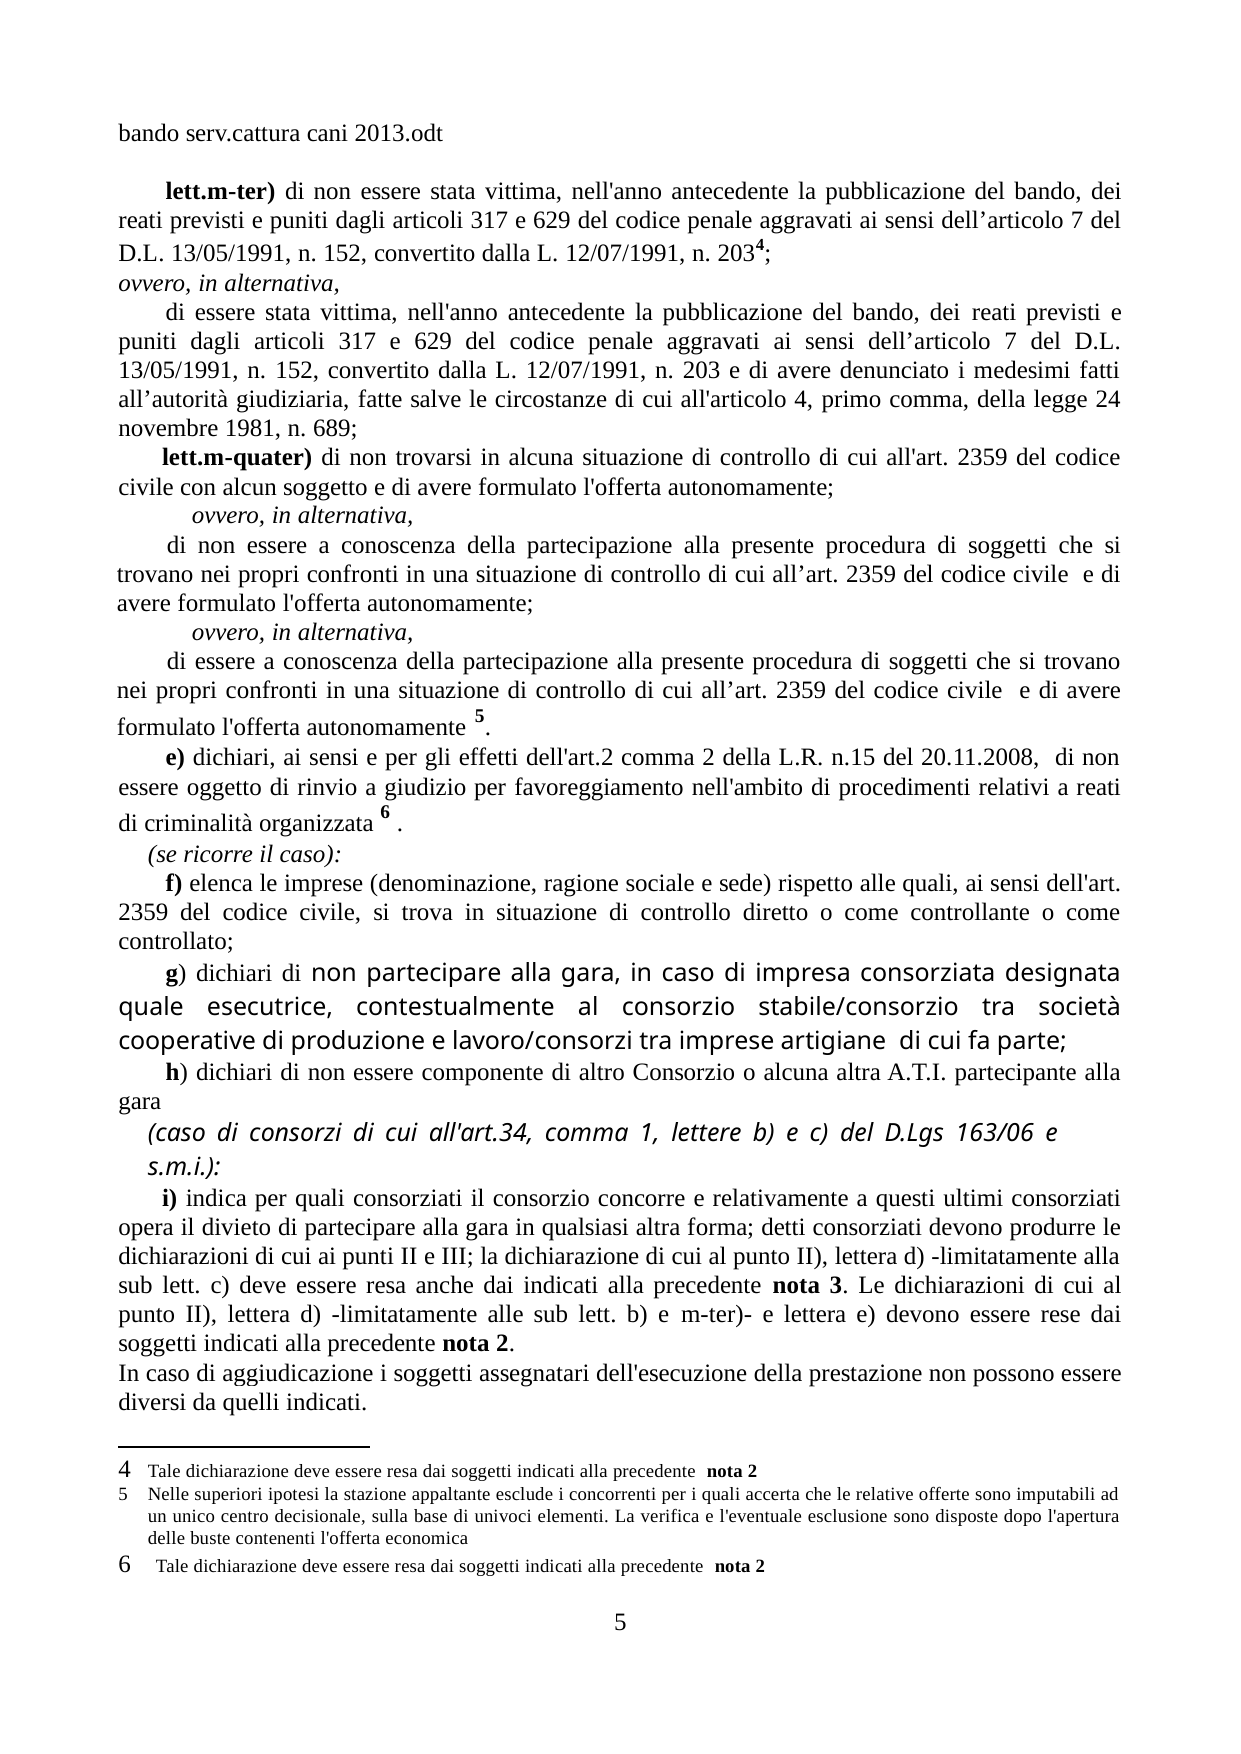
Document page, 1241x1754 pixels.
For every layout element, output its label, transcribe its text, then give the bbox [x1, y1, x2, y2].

text Tale dichiarazione deve essere resa dai soggetti indicati alla precedente nota 2 [118, 1453, 1122, 1482]
text f) elenca le imprese (denominazione, ragione sociale e sede) rispetto alle quali, ai sensi dell'art. 2359 del codice civile, si trova in situazione di controllo diretto o come controllante o come controllato; [118, 868, 1122, 955]
text ovvero, in alternativa, [156, 500, 1122, 529]
text lett.m-quater) di non trovarsi in alcuna situazione di controllo di cui all'art. 2359 del codice civile con alcun soggetto e di avere formulato l'offerta autonomamente; [118, 442, 1122, 500]
text g) dichiari di non partecipare alla gara, in caso di impresa consorziata designata quale esecutrice, contestualmente al consorzio stabile/consorzio tra società cooperative di produzione e lavoro/consorzi tra imprese artigiane di cui fa parte; [118, 955, 1122, 1057]
text h) dichiari di non essere componente di altro Consorzio o alcuna altra A.T.I. partecipante alla gara [118, 1057, 1122, 1115]
text ovvero, in alternativa, [156, 617, 1122, 646]
text di essere a conoscenza della partecipazione alla presente procedura di soggetti che si trovano nei propri confronti in una situazione di controllo di cui all’art. 2359 del codice civile e di avere formulato l'offerta autonomamente . [117, 646, 1122, 742]
text i) indica per quali consorziati il consorzio concorre e relativamente a questi ultimi consorziati opera il divieto di partecipare alla gara in qualsiasi altra forma; detti consorziati devono produrre le dichiarazioni di cui ai punti II e III; la dichiarazione di cui al punto II), lettera d) -limitatamente alla sub lett. c) deve essere resa anche dai indicati alla precedente nota 3. Le dichiarazioni di cui al punto II), lettera d) -limitatamente alle sub lett. b) e m-ter)- e lettera e) devono essere rese dai soggetti indicati alla precedente nota 2. [118, 1183, 1122, 1357]
text di essere stata vittima, nell'anno antecedente la pubblicazione del bando, dei reati previsti e puniti dagli articoli 317 e 629 del codice penale aggravati ai sensi dell’articolo 7 del D.L. 13/05/1991, n. 152, convertito dalla L. 12/07/1991, n. 203 e di avere denunciato i medesimi fatti all’autorità giudiziaria, fatte salve le circostanze di cui all'articolo 4, primo comma, della legge 24 novembre 1981, n. 689; [118, 297, 1122, 442]
list Nelle superiori ipotesi la stazione appaltante esclude i concorrenti per i quali accerta che le relative offerte sono imputabili ad un unico centro decisionale, sulla base di univoci elementi. La verifica e l'eventuale esclusione sono disposte dopo l'apertura delle buste contenenti l'offerta economica [118, 1482, 1122, 1549]
text (se ricorre il caso): [118, 839, 1122, 868]
text e) dichiari, ai sensi e per gli effetti dell'art.2 comma 2 della L.R. n.15 del 20.11.2008, di non essere oggetto di rinvio a giudizio per favoreggiamento nell'ambito di procedimenti relativi a reati di criminalità organizzata . [118, 742, 1122, 839]
text In caso di aggiudicazione i soggetti assegnatari dell'esecuzione della prestazione non possono essere diversi da quelli indicati. [118, 1357, 1122, 1416]
text lett.m-ter) di non essere stata vittima, nell'anno antecedente la pubblicazione del bando, dei reati previsti e puniti dagli articoli 317 e 629 del codice penale aggravati ai sensi dell’articolo 7 del D.L. 13/05/1991, n. 152, convertito dalla L. 12/07/1991, n. 203; [118, 176, 1122, 268]
text di non essere a conoscenza della partecipazione alla presente procedura di soggetti che si trovano nei propri confronti in una situazione di controllo di cui all’art. 2359 del codice civile e di avere formulato l'offerta autonomamente; [117, 529, 1122, 617]
list Tale dichiarazione deve essere resa dai soggetti indicati alla precedente nota 2 [118, 1549, 1122, 1578]
text (caso di consorzi di cui all'art.34, comma 1, lettere b) e c) del D.Lgs 163/06 e s.m.i.): [148, 1115, 1063, 1183]
text ovvero, in alternativa, [118, 268, 1122, 297]
